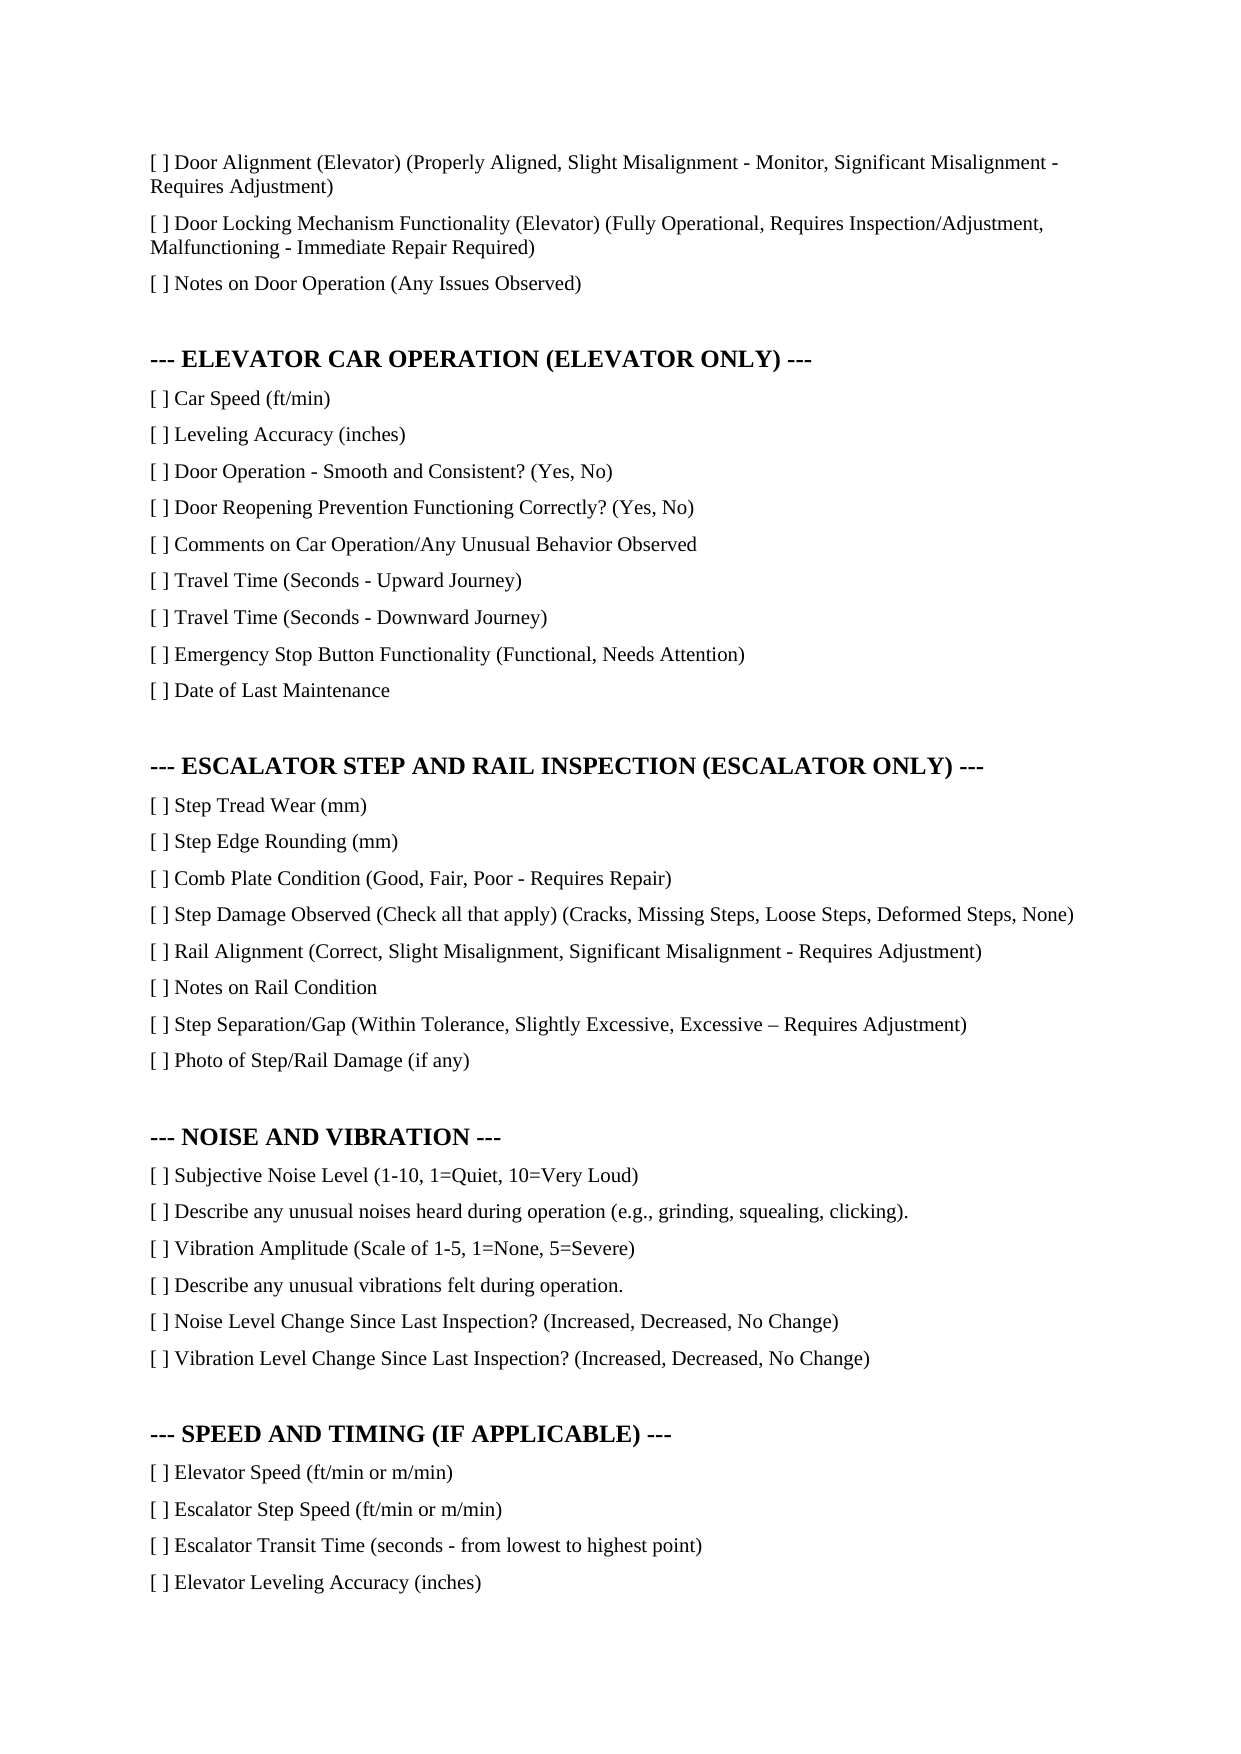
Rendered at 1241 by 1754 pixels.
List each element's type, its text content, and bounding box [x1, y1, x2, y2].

text [ ] Elevator Speed (ft/min or m/min) [150, 1460, 1090, 1484]
text [ ] Car Speed (ft/min) [150, 386, 1090, 410]
text [ ] Door Locking Mechanism Functionality (Elevator) (Fully Operational, Requires Inspection/Adjustment, Malfunctioning - Immediate Repair Required) [150, 211, 1090, 259]
text --- ESCALATOR STEP AND RAIL INSPECTION (ESCALATOR ONLY) --- [150, 751, 1090, 780]
text [ ] Subjective Noise Level (1-10, 1=Quiet, 10=Very Loud) [150, 1163, 1090, 1187]
text [ ] Travel Time (Seconds - Downward Journey) [150, 605, 1090, 629]
text [ ] Step Separation/Gap (Within Tolerance, Slightly Excessive, Excessive – Requires Adjustment) [150, 1012, 1090, 1036]
text [ ] Door Alignment (Elevator) (Properly Aligned, Slight Misalignment - Monitor, Significant Misalignment - Requires Adjustment) [150, 150, 1090, 198]
text --- NOISE AND VIBRATION --- [150, 1122, 1090, 1150]
text [ ] Emergency Stop Button Functionality (Functional, Needs Attention) [150, 642, 1090, 666]
text [ ] Date of Last Maintenance [150, 678, 1090, 702]
text --- ELEVATOR CAR OPERATION (ELEVATOR ONLY) --- [150, 344, 1090, 373]
text [ ] Describe any unusual vibrations felt during operation. [150, 1272, 1090, 1297]
text [ ] Comb Plate Condition (Good, Fair, Poor - Requires Repair) [150, 866, 1090, 890]
text [ ] Describe any unusual noises heard during operation (e.g., grinding, squealing, clicking). [150, 1199, 1090, 1223]
text [ ] Elevator Leveling Accuracy (inches) [150, 1570, 1090, 1594]
text [ ] Leveling Accuracy (inches) [150, 422, 1090, 446]
text --- SPEED AND TIMING (IF APPLICABLE) --- [150, 1419, 1090, 1447]
text [ ] Vibration Level Change Since Last Inspection? (Increased, Decreased, No Change) [150, 1346, 1090, 1370]
text [ ] Escalator Step Speed (ft/min or m/min) [150, 1497, 1090, 1521]
text [ ] Notes on Rail Condition [150, 975, 1090, 999]
text [ ] Photo of Step/Rail Damage (if any) [150, 1048, 1090, 1072]
text [ ] Travel Time (Seconds - Upward Journey) [150, 568, 1090, 592]
text [ ] Step Tread Wear (mm) [150, 792, 1090, 817]
text [ ] Comments on Car Operation/Any Unusual Behavior Observed [150, 532, 1090, 556]
text [ ] Step Edge Rounding (mm) [150, 829, 1090, 853]
text [ ] Rail Alignment (Correct, Slight Misalignment, Significant Misalignment - Requires Adjustment) [150, 939, 1090, 963]
text [ ] Notes on Door Operation (Any Issues Observed) [150, 271, 1090, 295]
text [ ] Noise Level Change Since Last Inspection? (Increased, Decreased, No Change) [150, 1309, 1090, 1333]
text [ ] Vibration Amplitude (Scale of 1-5, 1=None, 5=Severe) [150, 1236, 1090, 1260]
text [ ] Door Operation - Smooth and Consistent? (Yes, No) [150, 459, 1090, 483]
text [ ] Step Damage Observed (Check all that apply) (Cracks, Missing Steps, Loose Steps, Deformed Steps, None) [150, 902, 1090, 926]
text [ ] Door Reopening Prevention Functioning Correctly? (Yes, No) [150, 495, 1090, 519]
text [ ] Escalator Transit Time (seconds - from lowest to highest point) [150, 1533, 1090, 1557]
